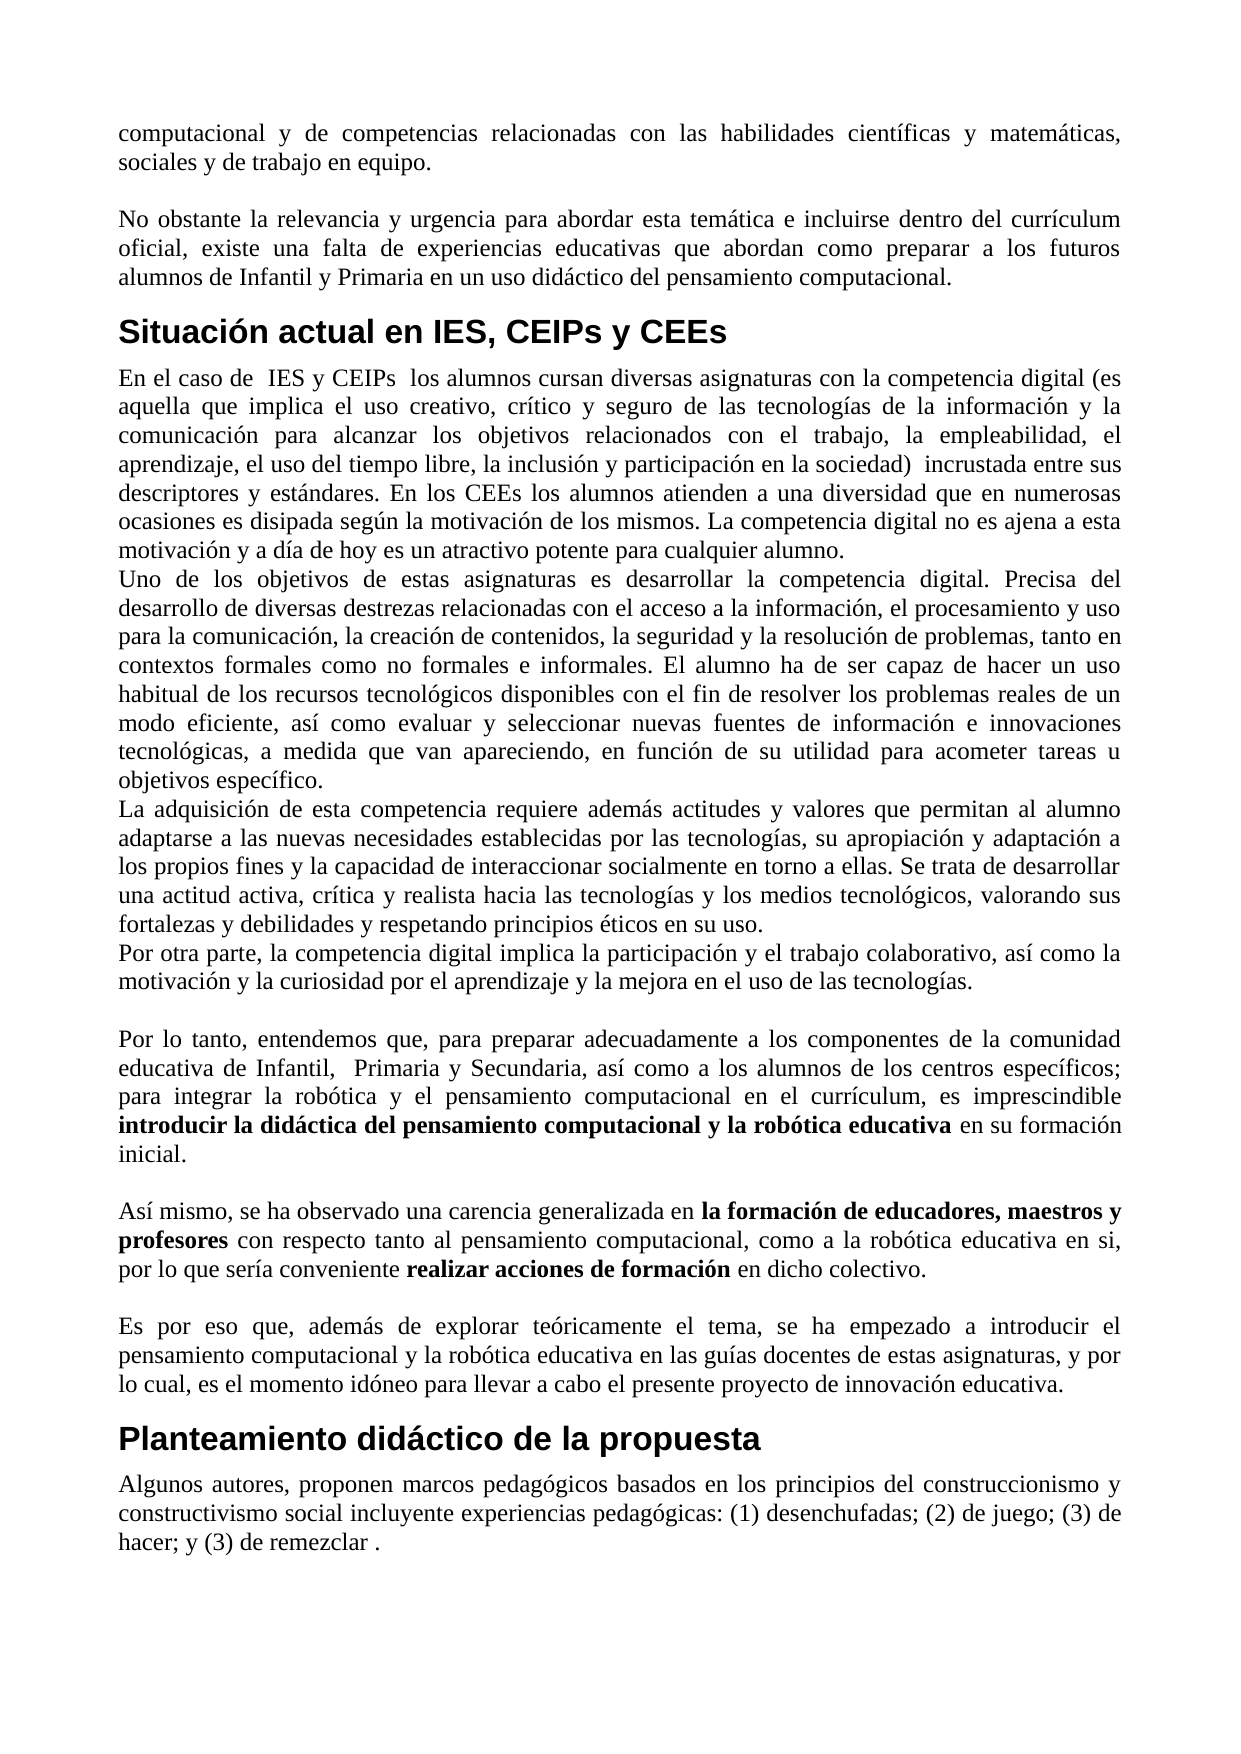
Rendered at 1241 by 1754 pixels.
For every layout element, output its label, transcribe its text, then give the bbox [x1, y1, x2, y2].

text La adquisición de esta competencia requiere además actitudes y valores que permitan al alumno adaptarse a las nuevas necesidades establecidas por las tecnologías, su apropiación y adaptación a los propios fines y la capacidad de interaccionar socialmente en torno a ellas. Se trata de desarrollar una actitud activa, crítica y realista hacia las tecnologías y los medios tecnológicos, valorando sus fortalezas y debilidades y respetando principios éticos en su uso. [118, 794, 1122, 938]
text Por lo tanto, entendemos que, para preparar adecuadamente a los componentes de la comunidad educativa de Infantil, Primaria y Secundaria, así como a los alumnos de los centros específicos; para integrar la robótica y el pensamiento computacional en el currículum, es imprescindible introducir la didáctica del pensamiento computacional y la robótica educativa en su formación inicial. [118, 1024, 1122, 1168]
text No obstante la relevancia y urgencia para abordar esta temática e incluirse dentro del currículum oficial, existe una falta de experiencias educativas que abordan como preparar a los futuros alumnos de Infantil y Primaria en un uso didáctico del pensamiento computacional. [118, 204, 1122, 291]
text Es por eso que, además de explorar teóricamente el tema, se ha empezado a introducir el pensamiento computacional y la robótica educativa en las guías docentes de estas asignaturas, y por lo cual, es el momento idóneo para llevar a cabo el presente proyecto de innovación educativa. [118, 1311, 1122, 1398]
text Así mismo, se ha observado una carencia generalizada en la formación de educadores, maestros y profesores con respecto tanto al pensamiento computacional, como a la robótica educativa en si, por lo que sería conveniente realizar acciones de formación en dicho colectivo. [118, 1196, 1122, 1283]
text computacional y de competencias relacionadas con las habilidades científicas y matemáticas, sociales y de trabajo en equipo. [118, 118, 1122, 176]
text Uno de los objetivos de estas asignaturas es desarrollar la competencia digital. Precisa del desarrollo de diversas destrezas relacionadas con el acceso a la información, el procesamiento y uso para la comunicación, la creación de contenidos, la seguridad y la resolución de problemas, tanto en contextos formales como no formales e informales. El alumno ha de ser capaz de hacer un uso habitual de los recursos tecnológicos disponibles con el fin de resolver los problemas reales de un modo eficiente, así como evaluar y seleccionar nuevas fuentes de información e innovaciones tecnológicas, a medida que van apareciendo, en función de su utilidad para acometer tareas u objetivos específico. [118, 564, 1122, 794]
text Algunos autores, proponen marcos pedagógicos basados en los principios del construccionismo y constructivismo social incluyente experiencias pedagógicas: (1) desenchufadas; (2) de juego; (3) de hacer; y (3) de remezclar . [118, 1469, 1122, 1556]
text Por otra parte, la competencia digital implica la participación y el trabajo colaborativo, así como la motivación y la curiosidad por el aprendizaje y la mejora en el uso de las tecnologías. [118, 938, 1122, 995]
text En el caso de IES y CEIPs los alumnos cursan diversas asignaturas con la competencia digital (es aquella que implica el uso creativo, crítico y seguro de las tecnologías de la información y la comunicación para alcanzar los objetivos relacionados con el trabajo, la empleabilidad, el aprendizaje, el uso del tiempo libre, la inclusión y participación en la sociedad) incrustada entre sus descriptores y estándares. En los CEEs los alumnos atienden a una diversidad que en numerosas ocasiones es disipada según la motivación de los mismos. La competencia digital no es ajena a esta motivación y a día de hoy es un atractivo potente para cualquier alumno. [118, 363, 1122, 564]
subtitle Situación actual en IES, CEIPs y CEEs [118, 311, 1122, 350]
subtitle Planteamiento didáctico de la propuesta [118, 1418, 1122, 1457]
